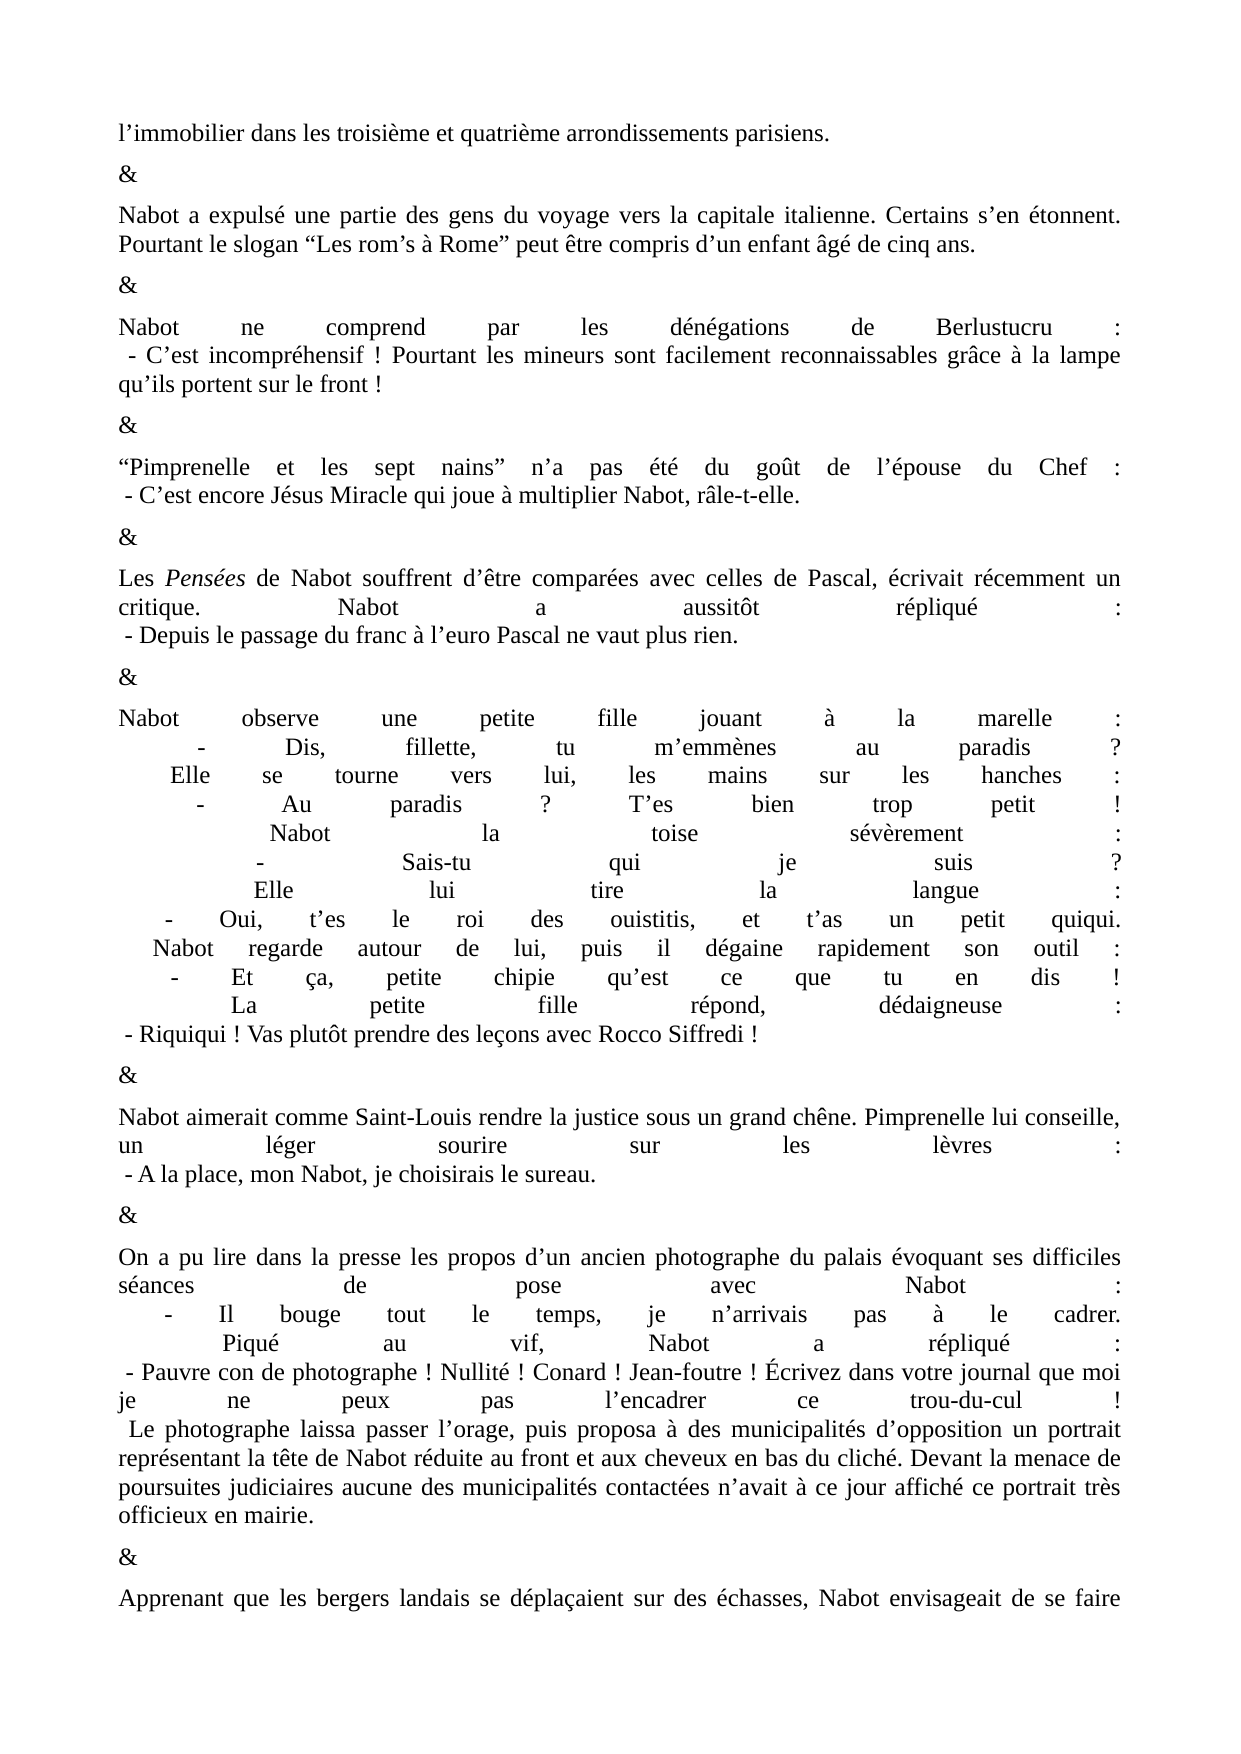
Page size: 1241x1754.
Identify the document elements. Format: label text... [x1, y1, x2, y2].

text & [118, 1201, 1122, 1229]
text & [118, 1542, 1122, 1571]
text & [118, 159, 1122, 188]
text & [118, 662, 1122, 691]
text Nabot observe une petite fille jouant à la marelle : - Dis, fillette, tu m’emmènes au paradis ? Elle se tourne vers lui, les mains sur les hanches : - Au paradis ? T’es bien trop petit ! Nabot la toise sévèrement : - Sais-tu qui je suis ? Elle lui tire la langue : - Oui, t’es le roi des ouistitis, et t’as un petit quiqui. Nabot regarde autour de lui, puis il dégaine rapidement son outil : - Et ça, petite chipie qu’est ce que tu en dis ! La petite fille répond, dédaigneuse : - Riquiqui ! Vas plutôt prendre des leçons avec Rocco Siffredi ! [118, 703, 1122, 1048]
text & [118, 1061, 1122, 1089]
text “Pimprenelle et les sept nains” n’a pas été du goût de l’épouse du Chef : - C’est encore Jésus Miracle qui joue à multiplier Nabot, râle-t-elle. [118, 452, 1122, 509]
text & [118, 271, 1122, 299]
text Nabot a expulsé une partie des gens du voyage vers la capitale italienne. Certains s’en étonnent. Pourtant le slogan “Les rom’s à Rome” peut être compris d’un enfant âgé de cinq ans. [118, 201, 1122, 258]
text Nabot ne comprend par les dénégations de Berlustucru : - C’est incompréhensif ! Pourtant les mineurs sont facilement reconnaissables grâce à la lampe qu’ils portent sur le front ! [118, 312, 1122, 398]
text Apprenant que les bergers landais se déplaçaient sur des échasses, Nabot envisageait de se faire [118, 1583, 1122, 1612]
text On a pu lire dans la presse les propos d’un ancien photographe du palais évoquant ses difficiles séances de pose avec Nabot : - Il bouge tout le temps, je n’arrivais pas à le cadrer. Piqué au vif, Nabot a répliqué : - Pauvre con de photographe ! Nullité ! Conard ! Jean-foutre ! Écrivez dans votre journal que moi je ne peux pas l’encadrer ce trou-du-cul ! Le photographe laissa passer l’orage, puis proposa à des municipalités d’opposition un portrait représentant la tête de Nabot réduite au front et aux cheveux en bas du cliché. Devant la menace de poursuites judiciaires aucune des municipalités contactées n’avait à ce jour affiché ce portrait très officieux en mairie. [118, 1242, 1122, 1529]
text & [118, 411, 1122, 439]
text Les Pensées de Nabot souffrent d’être comparées avec celles de Pascal, écrivait récemment un critique. Nabot a aussitôt répliqué : - Depuis le passage du franc à l’euro Pascal ne vaut plus rien. [118, 563, 1122, 649]
text & [118, 522, 1122, 551]
text Nabot aimerait comme Saint-Louis rendre la justice sous un grand chêne. Pimprenelle lui conseille, un léger sourire sur les lèvres : - A la place, mon Nabot, je choisirais le sureau. [118, 1102, 1122, 1188]
text l’immobilier dans les troisième et quatrième arrondissements parisiens. [118, 118, 1122, 147]
